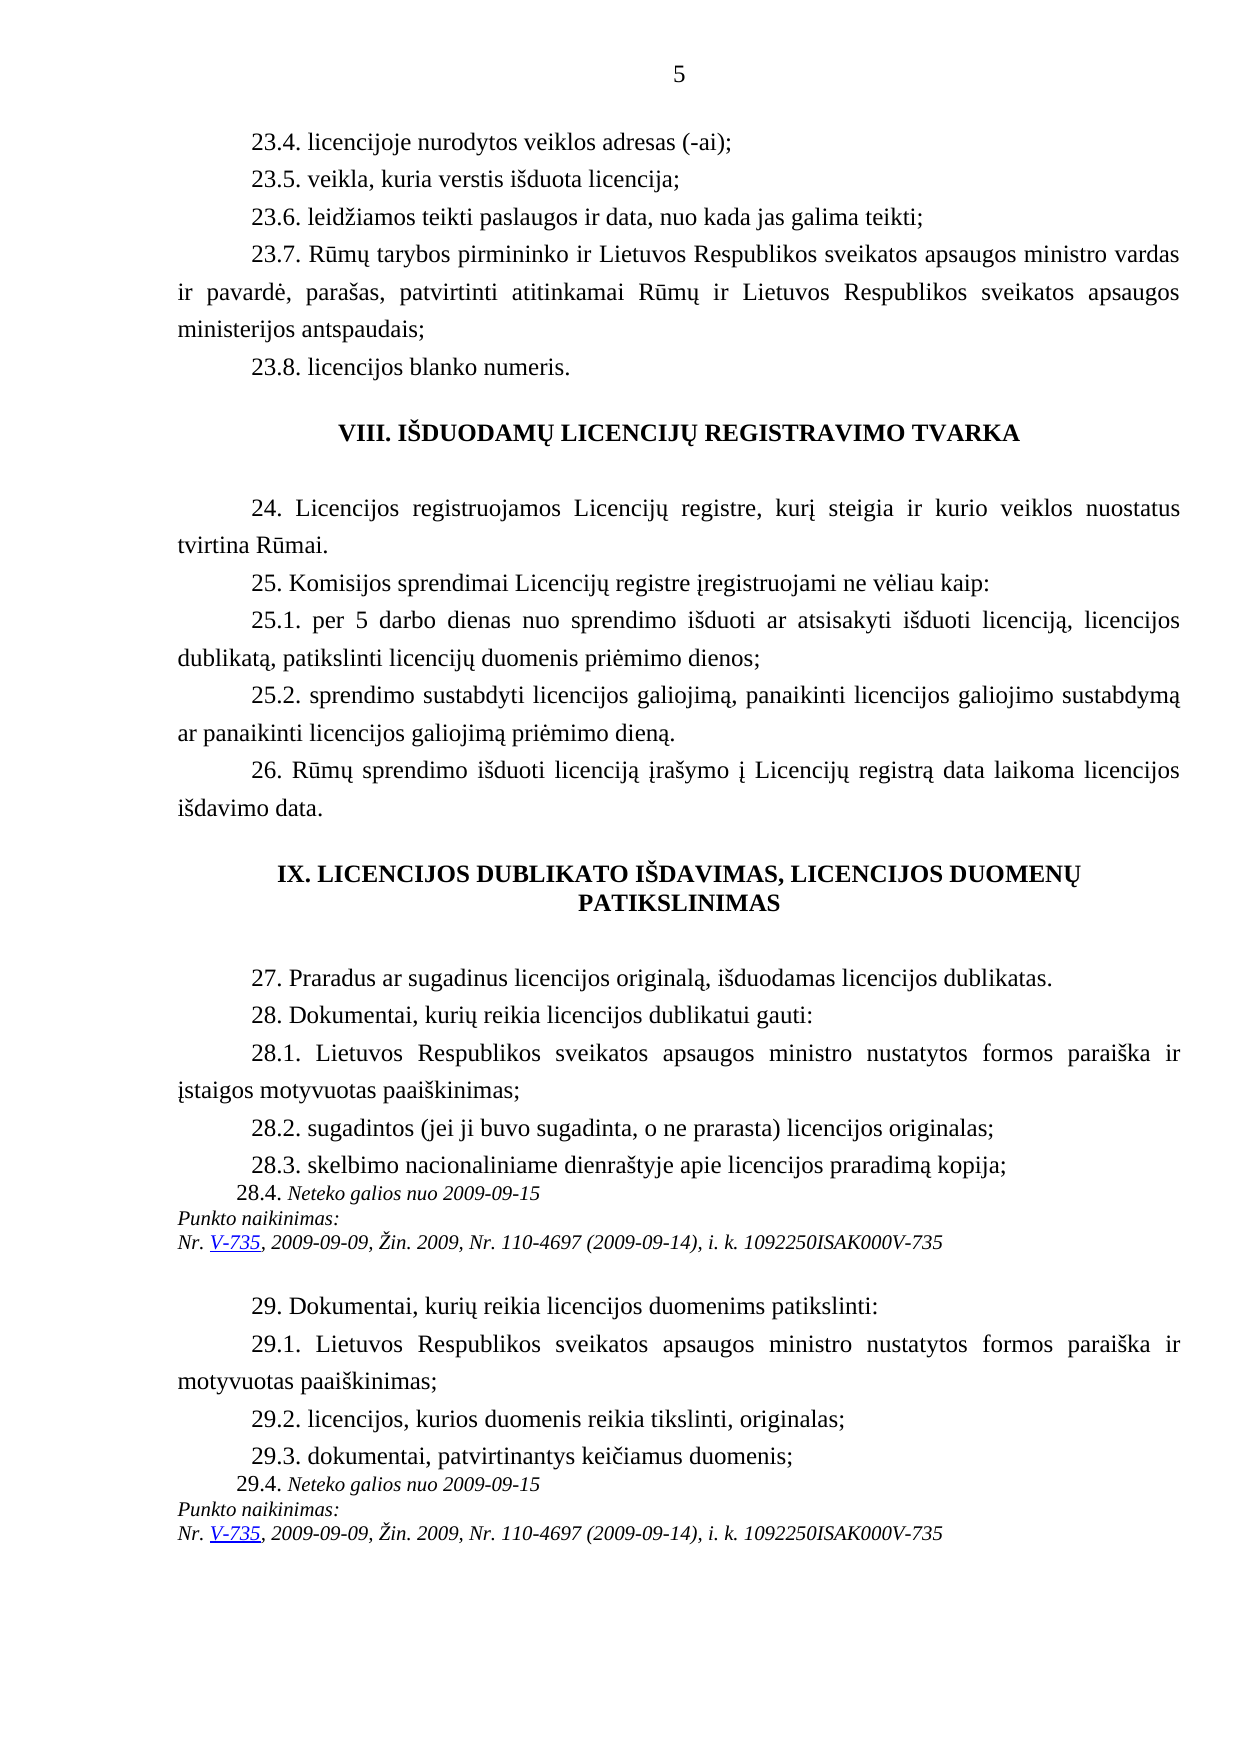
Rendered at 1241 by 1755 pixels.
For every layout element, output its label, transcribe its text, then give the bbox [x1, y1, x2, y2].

text Punkto naikinimas: [177, 1496, 1181, 1521]
text 24. Licencijos registruojamos Licencijų registre, kurį steigia ir kurio veiklos nuostatus tvirtina Rūmai. [177, 484, 1181, 559]
text 23.4. licencijoje nurodytos veiklos adresas (-ai); [177, 118, 1181, 156]
text 23.5. veikla, kuria verstis išduota licencija; [177, 156, 1181, 193]
text 25.2. sprendimo sustabdyti licencijos galiojimą, panaikinti licencijos galiojimo sustabdymą ar panaikinti licencijos galiojimą priėmimo dieną. [177, 672, 1181, 747]
text 23.8. licencijos blanko numeris. [177, 343, 1181, 381]
text 28.4. Neteko galios nuo 2009-09-15 [177, 1179, 1181, 1206]
text 25. Komisijos sprendimai Licencijų registre įregistruojami ne vėliau kaip: [177, 559, 1181, 597]
text 28.2. sugadintos (jei ji buvo sugadinta, o ne prarasta) licencijos originalas; [177, 1104, 1181, 1142]
text 29.4. Neteko galios nuo 2009-09-15 [177, 1470, 1181, 1496]
text Punkto naikinimas: [177, 1206, 1181, 1230]
text Nr. V-735, 2009-09-09, Žin. 2009, Nr. 110-4697 (2009-09-14), i. k. 1092250ISAK000V-735 [177, 1230, 1181, 1254]
text 27. Praradus ar sugadinus licencijos originalą, išduodamas licencijos dublikatas. [177, 954, 1181, 992]
text 23.6. leidžiamos teikti paslaugos ir data, nuo kada jas galima teikti; [177, 193, 1181, 231]
text 25.1. per 5 darbo dienas nuo sprendimo išduoti ar atsisakyti išduoti licenciją, licencijos dublikatą, patikslinti licencijų duomenis priėmimo dienos; [177, 597, 1181, 672]
text 29.3. dokumentai, patvirtinantys keičiamus duomenis; [177, 1433, 1181, 1470]
text 28.1. Lietuvos Respublikos sveikatos apsaugos ministro nustatytos formos paraiška ir įstaigos motyvuotas paaiškinimas; [177, 1029, 1181, 1104]
text 28.3. skelbimo nacionaliniame dienraštyje apie licencijos praradimą kopija; [177, 1142, 1181, 1179]
text Nr. V-735, 2009-09-09, Žin. 2009, Nr. 110-4697 (2009-09-14), i. k. 1092250ISAK000V-735 [177, 1521, 1181, 1544]
text 29.2. licencijos, kurios duomenis reikia tikslinti, originalas; [177, 1395, 1181, 1433]
text 28. Dokumentai, kurių reikia licencijos dublikatui gauti: [177, 992, 1181, 1029]
text IX. LICENCIJOS DUBLIKATO IŠDAVIMAS, LICENCIJOS DUOMENŲ PATIKSLINIMAS [177, 859, 1181, 917]
text 29. Dokumentai, kurių reikia licencijos duomenims patikslinti: [177, 1283, 1181, 1320]
text 26. Rūmų sprendimo išduoti licenciją įrašymo į Licencijų registrą data laikoma licencijos išdavimo data. [177, 747, 1181, 822]
text 23.7. Rūmų tarybos pirmininko ir Lietuvos Respublikos sveikatos apsaugos ministro vardas ir pavardė, parašas, patvirtinti atitinkamai Rūmų ir Lietuvos Respublikos sveikatos apsaugos ministerijos antspaudais; [177, 231, 1181, 343]
text 29.1. Lietuvos Respublikos sveikatos apsaugos ministro nustatytos formos paraiška ir motyvuotas paaiškinimas; [177, 1320, 1181, 1395]
text VIII. IŠDUODAMŲ LICENCIJŲ REGISTRAVIMO TVARKA [177, 418, 1181, 447]
